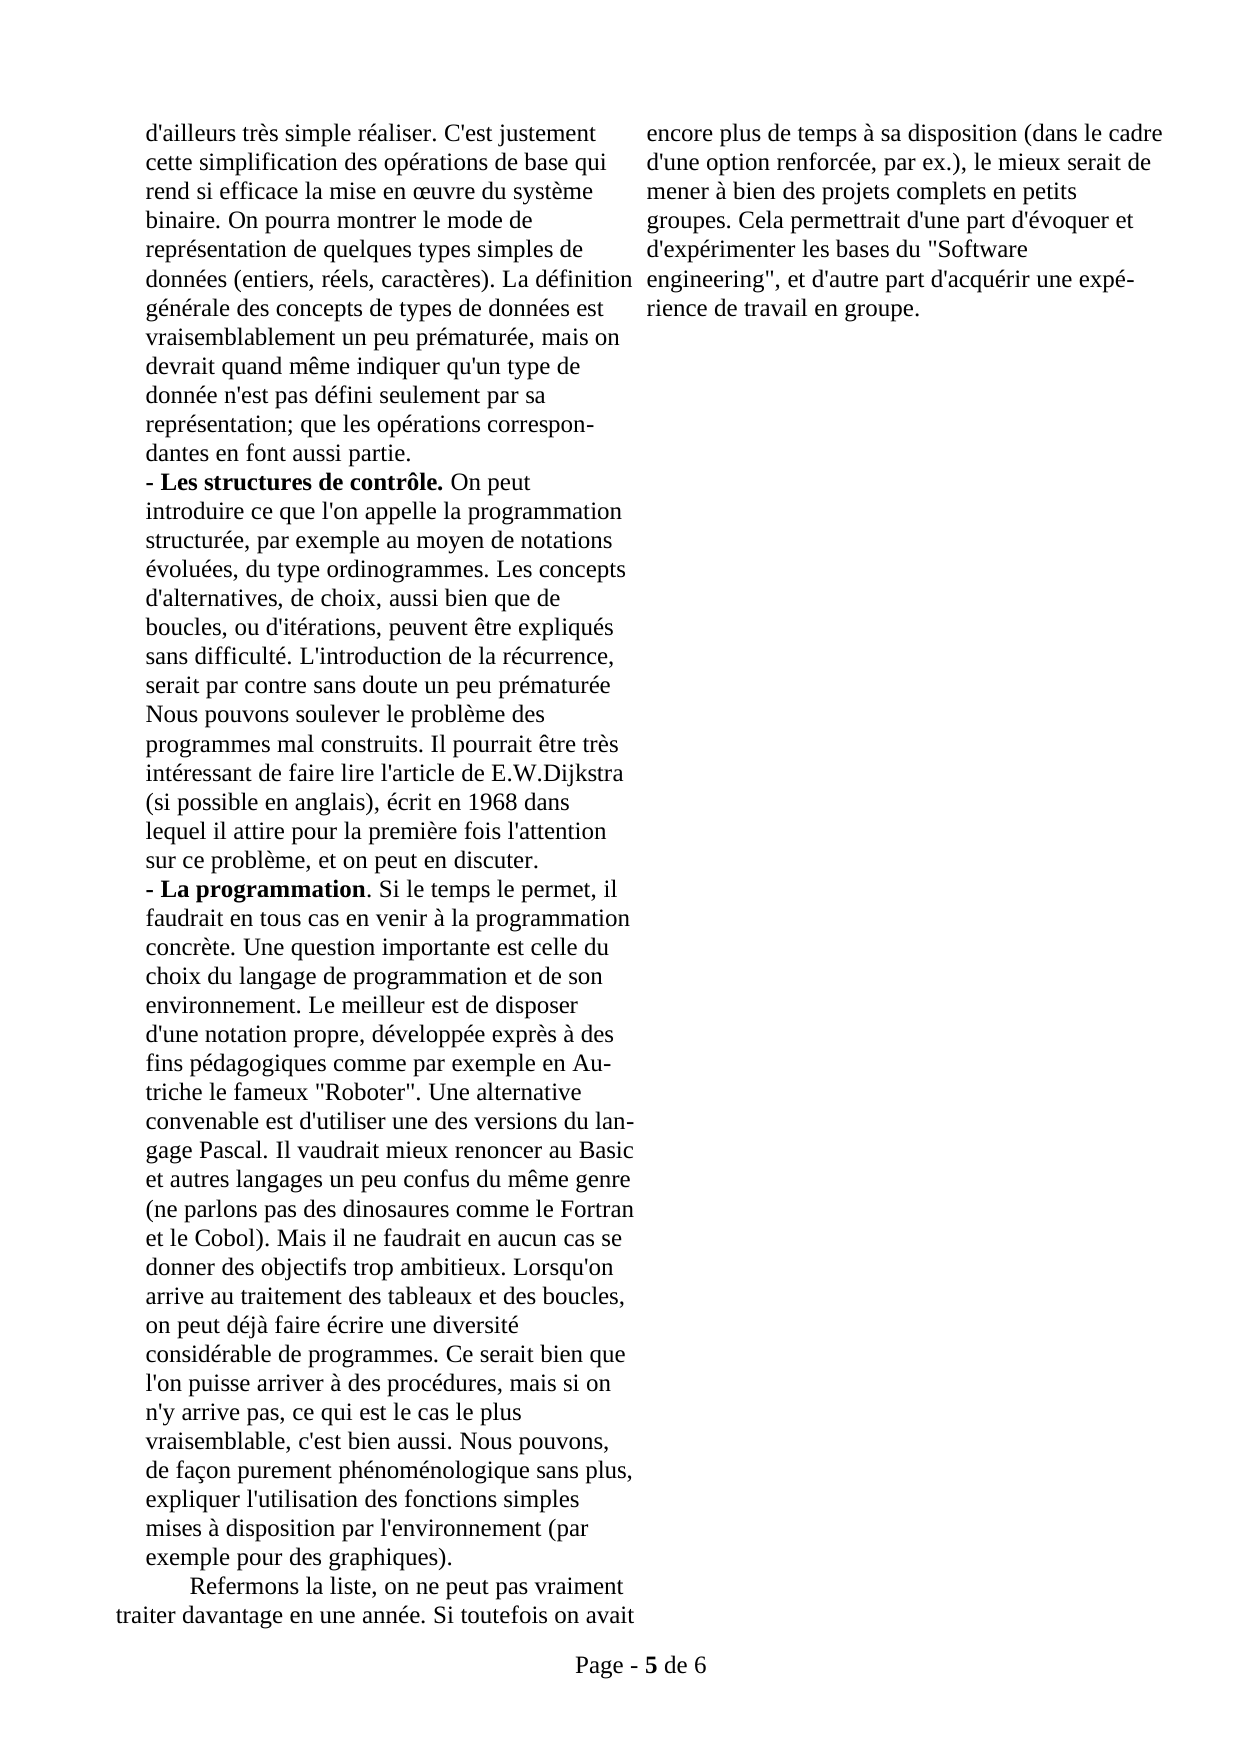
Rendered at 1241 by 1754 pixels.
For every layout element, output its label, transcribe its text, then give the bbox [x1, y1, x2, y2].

text encore plus de temps à sa disposition (dans le cadre d'une option renforcée, par ex.), le mieux serait de mener à bien des projets complets en petits groupes. Cela permettrait d'une part d'évoquer et d'expérimenter les bases du "Software engineering", et d'autre part d'acquérir une expé­rience de travail en groupe. [646, 118, 1166, 322]
text - Les structures de contrôle. On peut introduire ce que l'on appelle la programmation structurée, par exemple au moyen de notations évoluées, du type ordinogrammes. Les concepts d'alterna­tives, de choix, aussi bien que de boucles, ou d'itérations, peuvent être expliqués sans difficul­té. L'introduction de la récurrence, serait par contre sans doute un peu prématurée Nous pou­vons soulever le problème des programmes mal construits. Il pourrait être très intéressant de faire lire l'article de E.W.Dijkstra (si possible en anglais), écrit en 1968 dans lequel il attire pour la première fois l'attention sur ce problème, et on peut en discuter. [145, 467, 635, 874]
text d'ailleurs très simple réaliser. C'est justement cette simplification des opéra­tions de base qui rend si efficace la mise en œuvre du système binaire. On pourra montrer le mode de représentation de quelques types simples de données (entiers, réels, caractères). La définition générale des concepts de types de données est vraisemblablement un peu prématu­rée, mais on devrait quand même indiquer qu'un type de donnée n'est pas défini seulement par sa représentation; que les opérations correspon­dantes en font aussi partie. [145, 118, 635, 467]
text - La programmation. Si le temps le permet, il faudrait en tous cas en venir à la programmation concrète. Une question importante est celle du choix du langage de programmation et de son environnement. Le meilleur est de disposer d'une notation propre, développée exprès à des fins pédagogiques comme par exemple en Au­triche le fameux "Roboter". Une alternative convenable est d'utiliser une des versions du lan­gage Pascal. Il vaudrait mieux renoncer au Basic et autres langages un peu confus du même genre (ne parlons pas des dinosaures comme le Fortran et le Cobol). Mais il ne faudrait en aucun cas se donner des objectifs trop ambitieux. Lorsqu'on arrive au traitement des tableaux et des boucles, on peut déjà faire écrire une diversité considérable de programmes. Ce serait bien que l'on puisse arriver à des procédures, mais si on n'y arrive pas, ce qui est le cas le plus vraisemblable, c'est bien aussi. Nous pouvons, de façon purement phénoménologique sans plus, expliquer l'utilisa­tion des fonctions simples mises à disposition par l'environnement (par exemple pour des gra­phiques). [145, 874, 635, 1571]
text Refermons la liste, on ne peut pas vraiment traiter davantage en une année. Si toutefois on avait [116, 1571, 635, 1629]
